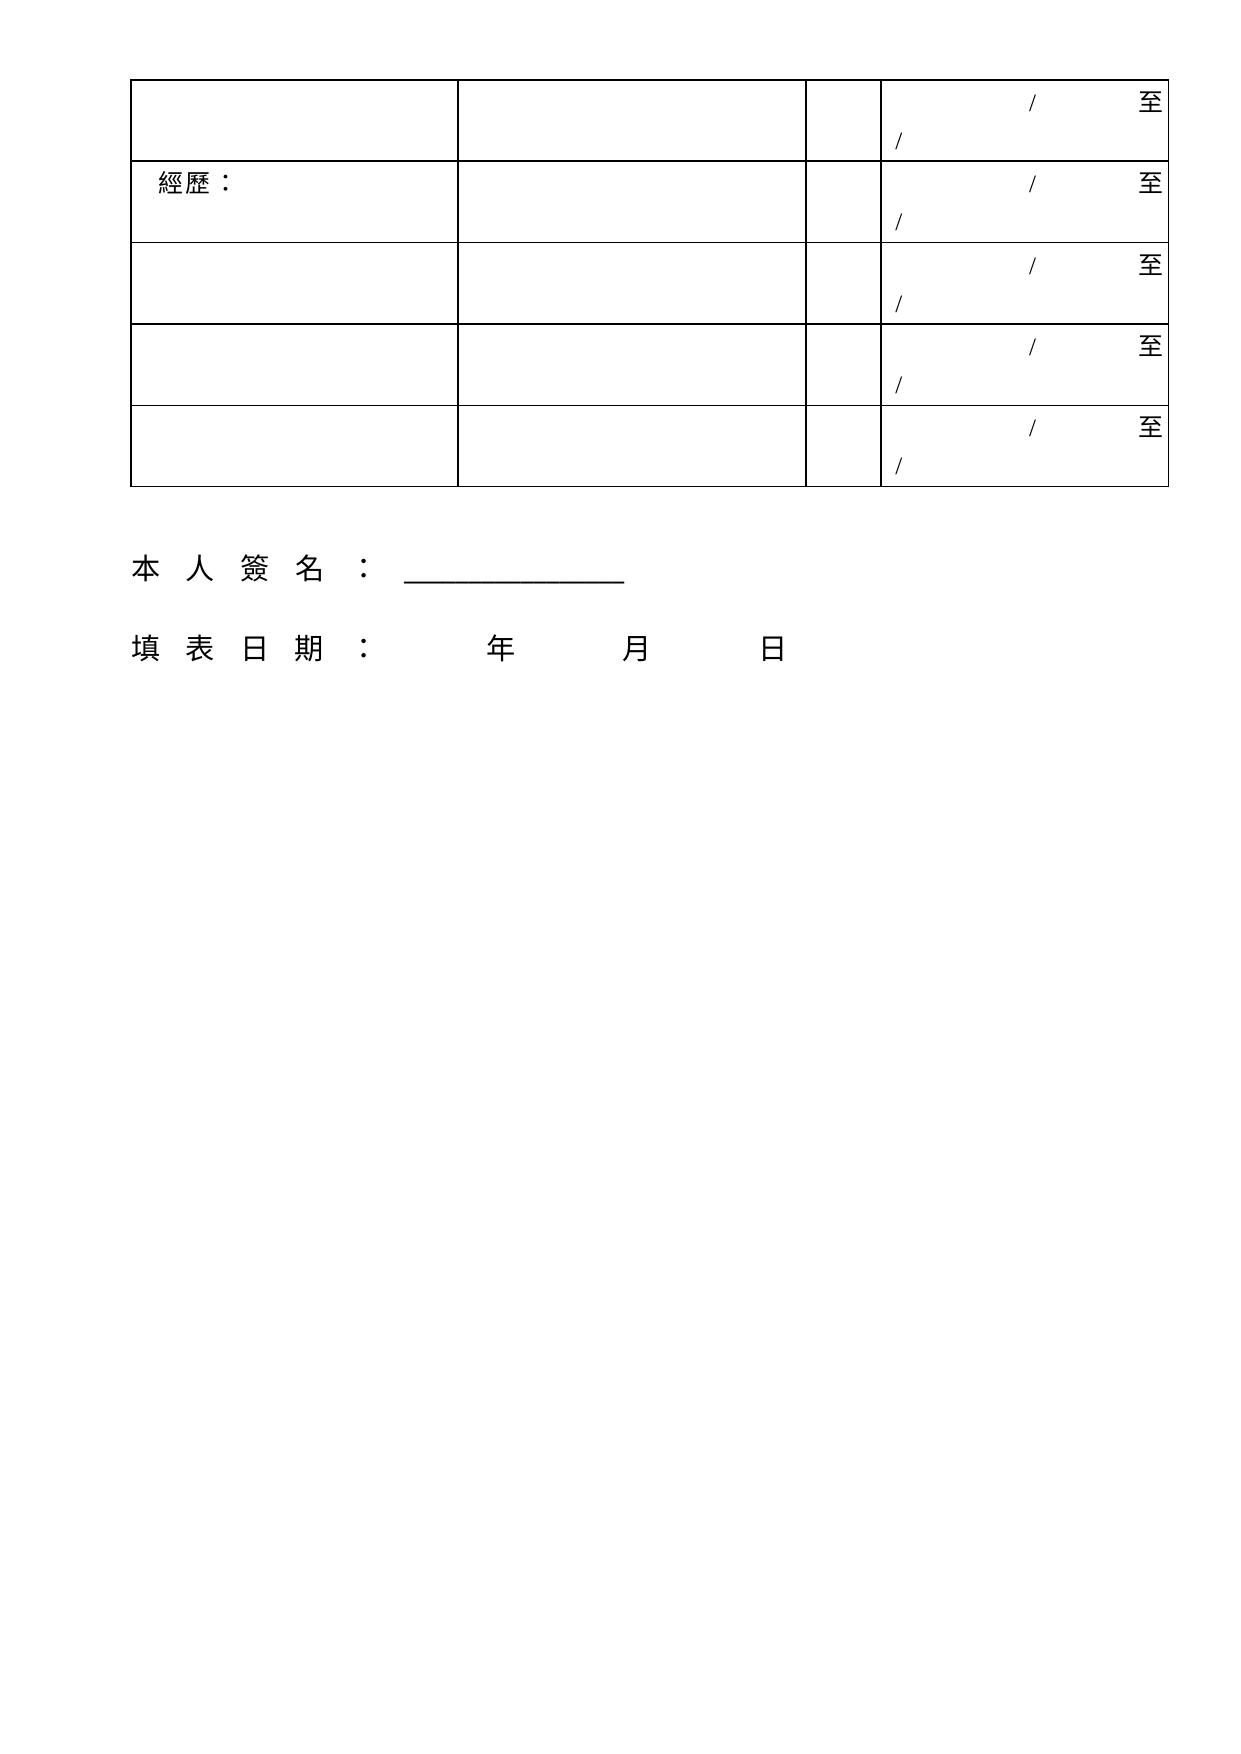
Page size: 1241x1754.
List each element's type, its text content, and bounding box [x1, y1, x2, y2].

table_cell [459, 81, 805, 160]
table_cell 經歷： [132, 162, 457, 242]
table_cell [807, 325, 880, 404]
table_cell [459, 243, 805, 323]
table_cell [459, 325, 805, 404]
table_cell [132, 325, 457, 404]
table_cell / 至 / [882, 162, 1168, 242]
table_cell [459, 406, 805, 486]
table_cell [807, 162, 880, 242]
table_cell / 至 / [882, 325, 1168, 404]
text 本人簽名：_________________ [131, 527, 1168, 607]
table_cell [132, 81, 457, 160]
table_cell [807, 81, 880, 160]
table_cell [132, 243, 457, 323]
table_cell / 至 / [882, 406, 1168, 486]
table_cell [459, 162, 805, 242]
table_cell [132, 406, 457, 486]
table_cell / 至 / [882, 243, 1168, 323]
text 填表日期： 年 月 日 [131, 607, 1168, 687]
table_cell [807, 243, 880, 323]
table_cell [807, 406, 880, 486]
table_cell / 至 / [882, 81, 1168, 160]
